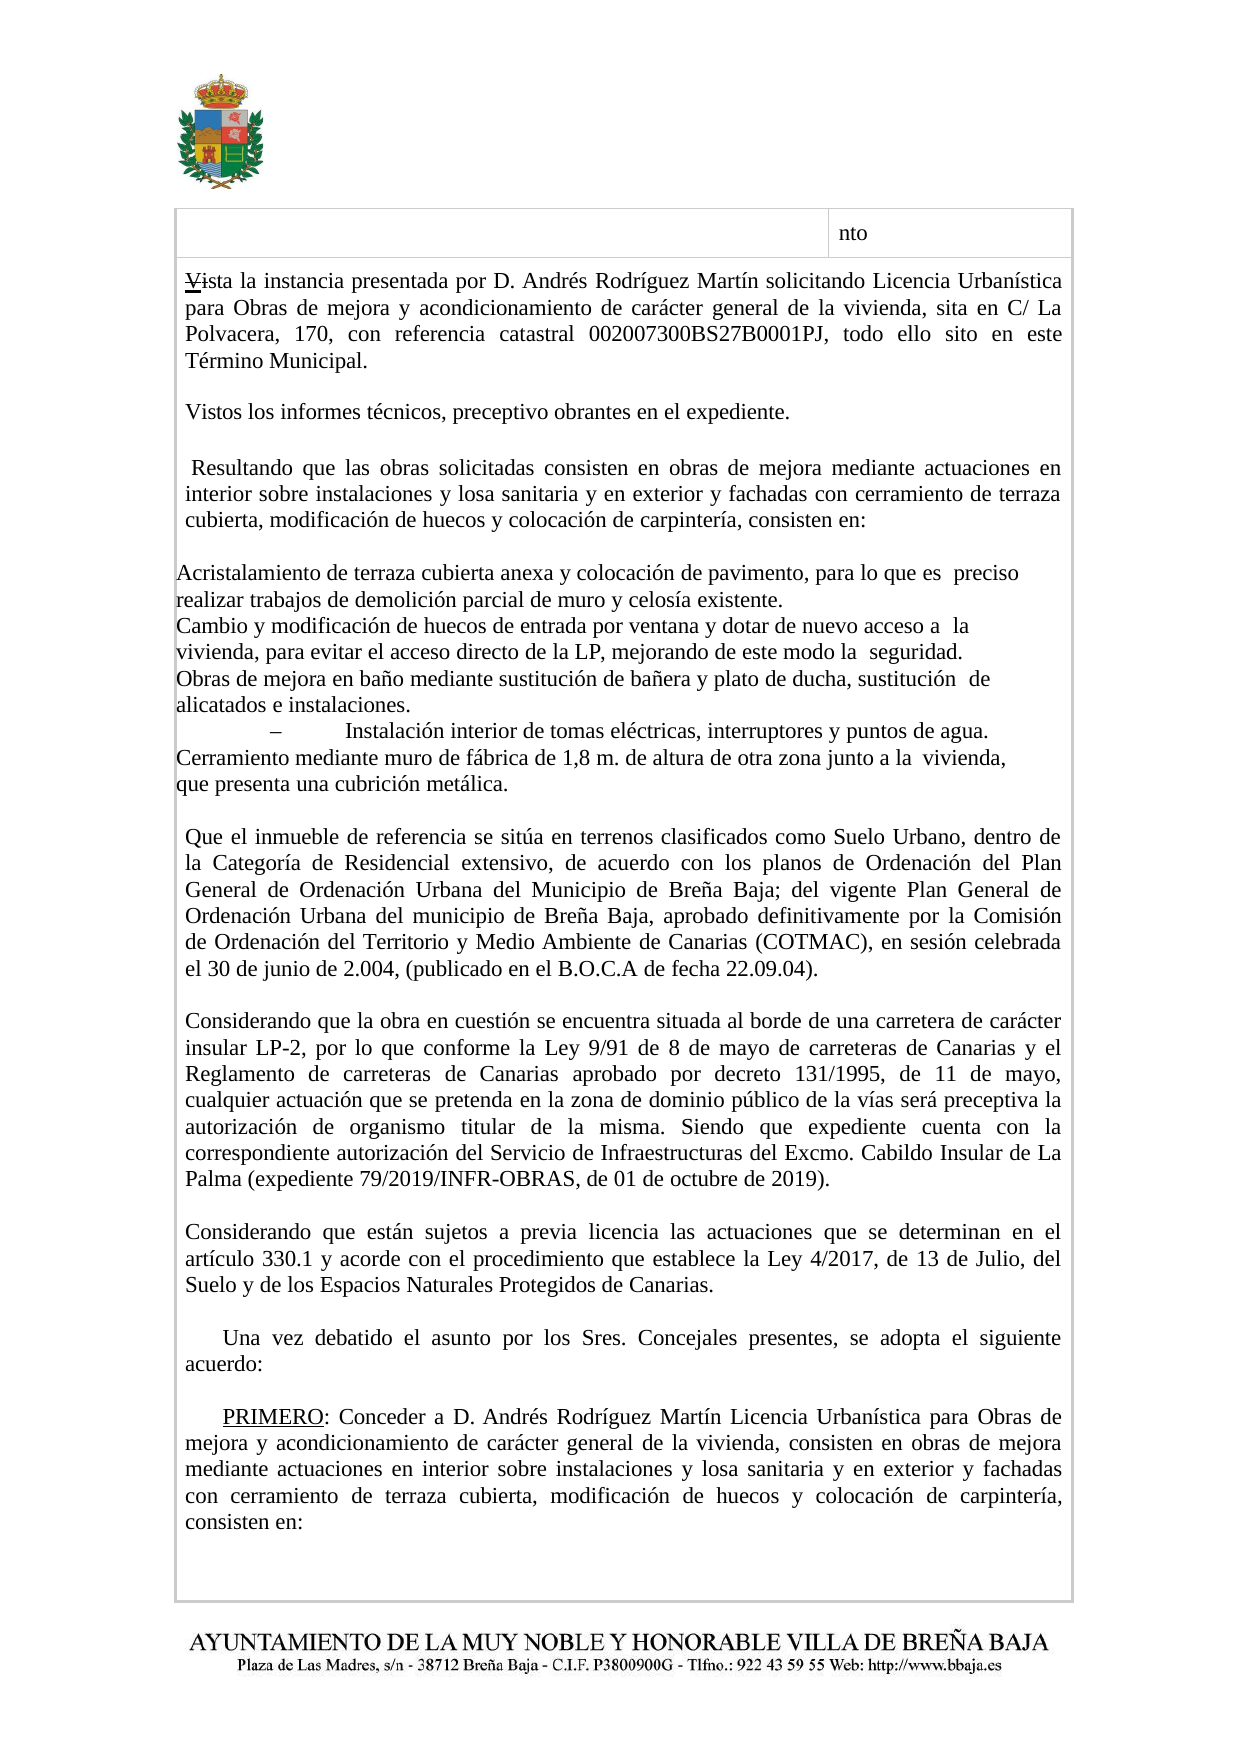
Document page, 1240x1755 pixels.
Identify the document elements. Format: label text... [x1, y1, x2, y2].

table_header [177, 209, 828, 257]
table_cell Vista la instancia presentada por D. Andrés Rodríguez Martín solicitando Licencia Urbanística para Obras de mejora y acondicionamiento de carácter general de la vivienda, sita en C/ La Polvacera, 170, con referencia catastral 002007300BS27B0001PJ, todo ello sito en este Término Municipal. Vistos los informes técnicos, preceptivo obrantes en el expediente. Resultando que las obras solicitadas consisten en obras de mejora mediante actuaciones en interior sobre instalaciones y losa sanitaria y en exterior y fachadas con cerramiento de terraza cubierta, modificación de huecos y colocación de carpintería, consisten en: Acristalamiento de terraza cubierta anexa y colocación de pavimento, para lo que es preciso realizar trabajos de demolición parcial de muro y celosía existente. Cambio y modificación de huecos de entrada por ventana y dotar de nuevo acceso a la vivienda, para evitar el acceso directo de la LP, mejorando de este modo la seguridad. Obras de mejora en baño mediante sustitución de bañera y plato de ducha, sustitución de alicatados e instalaciones. Instalación interior de tomas eléctricas, interruptores y puntos de agua. Cerramiento mediante muro de fábrica de 1,8 m. de altura de otra zona junto a la vivienda, que presenta una cubrición metálica. Que el inmueble de referencia se sitúa en terrenos clasificados como Suelo Urbano, dentro de la Categoría de Residencial extensivo, de acuerdo con los planos de Ordenación del Plan General de Ordenación Urbana del Municipio de Breña Baja; del vigente Plan General de Ordenación Urbana del municipio de Breña Baja, aprobado definitivamente por la Comisión de Ordenación del Territorio y Medio Ambiente de Canarias (COTMAC), en sesión celebrada el 30 de junio de 2.004, (publicado en el B.O.C.A de fecha 22.09.04). Considerando que la obra en cuestión se encuentra situada al borde de una carretera de carácter insular LP-2, por lo que conforme la Ley 9/91 de 8 de mayo de carreteras de Canarias y el Reglamento de carreteras de Canarias aprobado por decreto 131/1995, de 11 de mayo, cualquier actuación que se pretenda en la zona de dominio público de la vías será preceptiva la autorización de organismo titular de la misma. Siendo que expediente cuenta con la correspondiente autorización del Servicio de Infraestructuras del Excmo. Cabildo Insular de La Palma (expediente 79/2019/INFR-OBRAS, de 01 de octubre de 2019). Considerando que están sujetos a previa licencia las actuaciones que se determinan en el artículo 330.1 y acorde con el procedimiento que establece la Ley 4/2017, de 13 de Julio, del Suelo y de los Espacios Naturales Protegidos de Canarias. Una vez debatido el asunto por los Sres. Concejales presentes, se adopta el siguiente acuerdo: PRIMERO: Conceder a D. Andrés Rodríguez Martín Licencia Urbanística para Obras de mejora y acondicionamiento de carácter general de la vivienda, consisten en obras de mejora mediante actuaciones en interior sobre instalaciones y losa sanitaria y en exterior y fachadas con cerramiento de terraza cubierta, modificación de huecos y colocación de carpintería, consisten en: [177, 258, 1071, 1600]
table_header nto [829, 209, 1071, 257]
